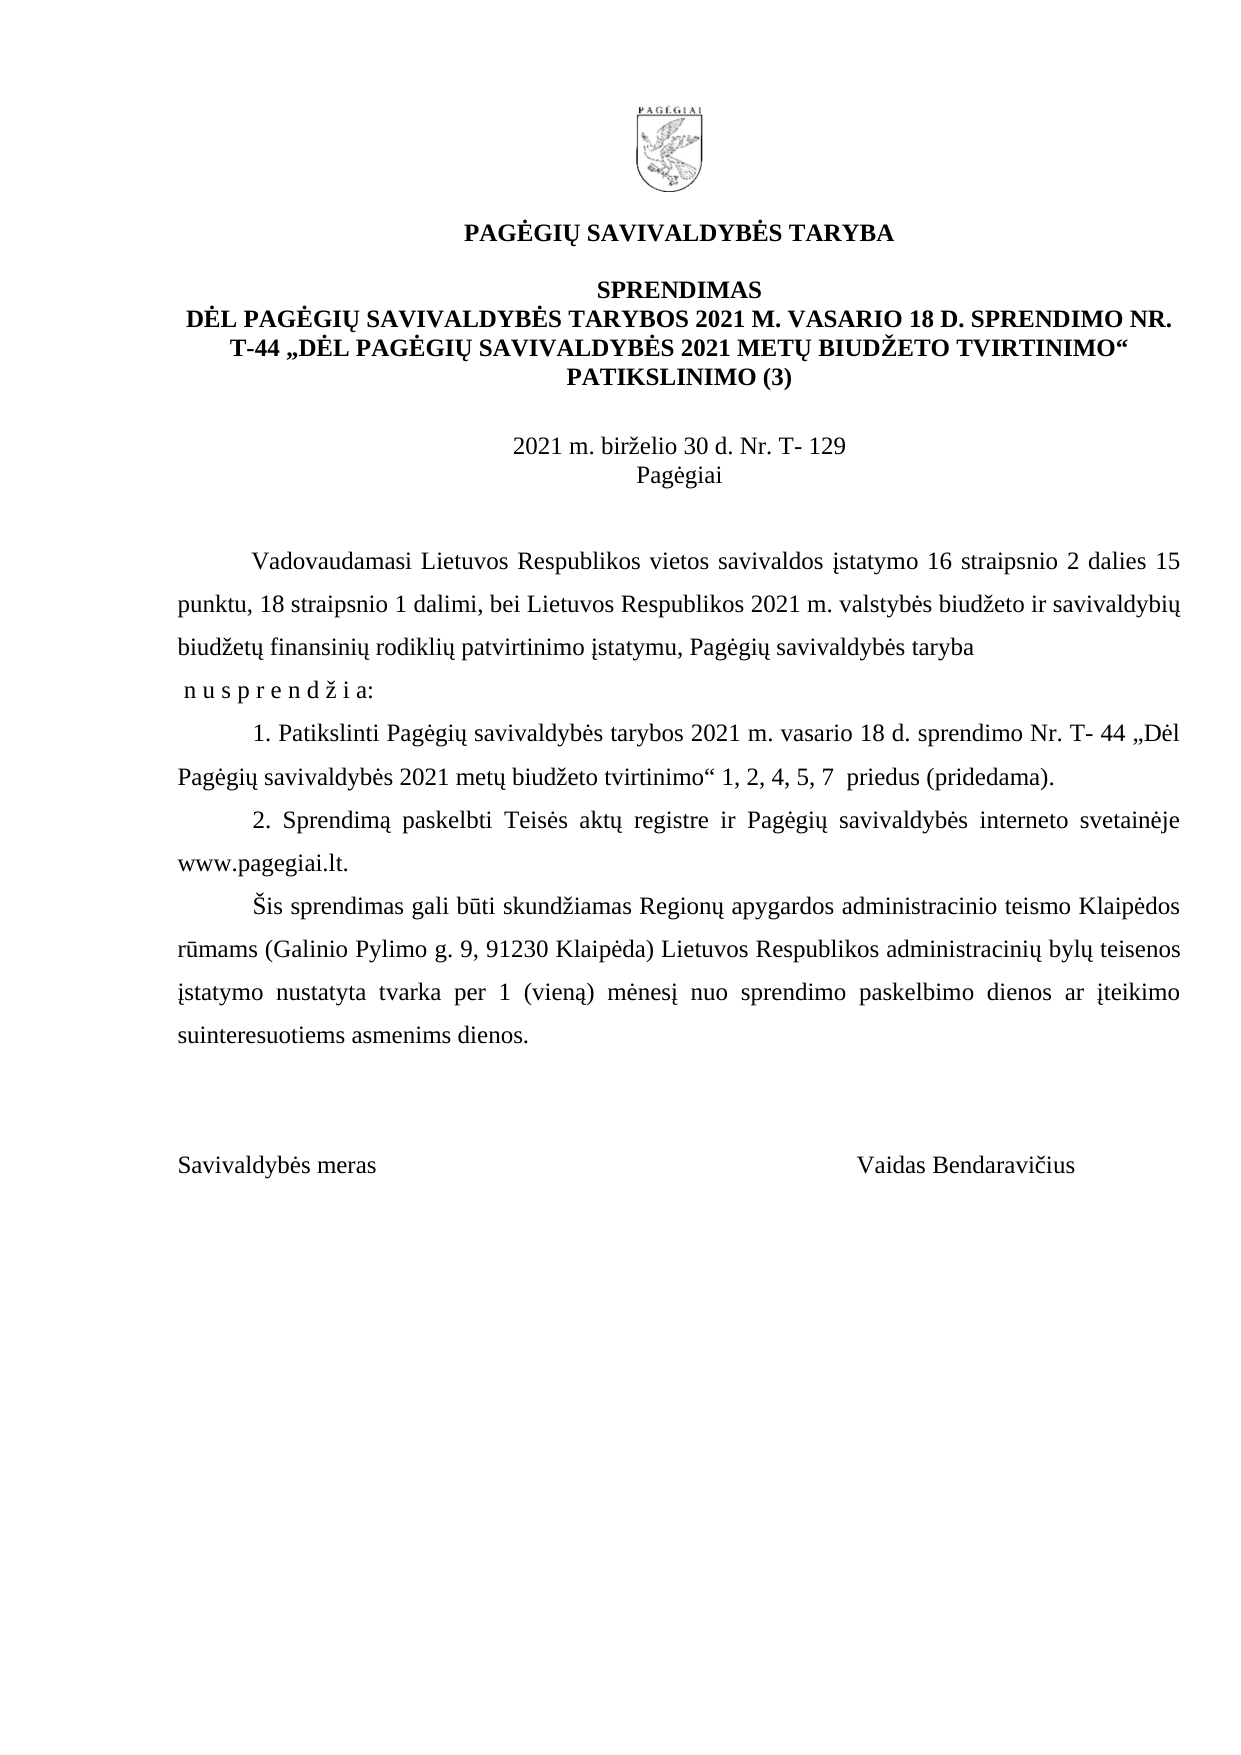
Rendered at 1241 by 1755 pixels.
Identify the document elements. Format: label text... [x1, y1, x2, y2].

text Vadovaudamasi Lietuvos Respublikos vietos savivaldos įstatymo 16 straipsnio 2 dalies 15 punktu, 18 straipsnio 1 dalimi, bei Lietuvos Respublikos 2021 m. valstybės biudžeto ir savivaldybių biudžetų finansinių rodiklių patvirtinimo įstatymu, Pagėgių savivaldybės taryba [177, 546, 1181, 661]
text Šis sprendimas gali būti skundžiamas Regionų apygardos administracinio teismo Klaipėdos rūmams (Galinio Pylimo g. 9, 91230 Klaipėda) Lietuvos Respublikos administracinių bylų teisenos įstatymo nustatyta tvarka per 1 (vieną) mėnesį nuo sprendimo paskelbimo dienos ar įteikimo suinteresuotiems asmenims dienos. [177, 891, 1181, 1049]
text 2021 m. birželio 30 d. Nr. T- 129 [177, 431, 1181, 460]
text Pagėgių savivaldybės taryba [177, 218, 1181, 247]
text 1. Patikslinti Pagėgių savivaldybės tarybos 2021 m. vasario 18 d. sprendimo Nr. T- 44 „Dėl Pagėgių savivaldybės 2021 metų biudžeto tvirtinimo“ 1, 2, 4, 5, 7 priedus (pridedama). [177, 718, 1181, 790]
text 2. Sprendimą paskelbti Teisės aktų registre ir Pagėgių savivaldybės interneto svetainėje www.pagegiai.lt. [177, 805, 1181, 877]
text sprendimas [177, 275, 1181, 304]
text dėl pagėgių savivaldybės tarybos 2021 m. vasario 18 d. sprendimo Nr. T-44 „Dėl Pagėgių savivaldybės 2021 metų biudžeto tvirtinimo“ patikslinimo (3) [177, 304, 1181, 390]
text Pagėgiai [177, 460, 1181, 488]
text Savivaldybės meras Vaidas Bendaravičius [177, 1150, 1181, 1178]
text n u s p r e n d ž i a: [177, 675, 1181, 704]
